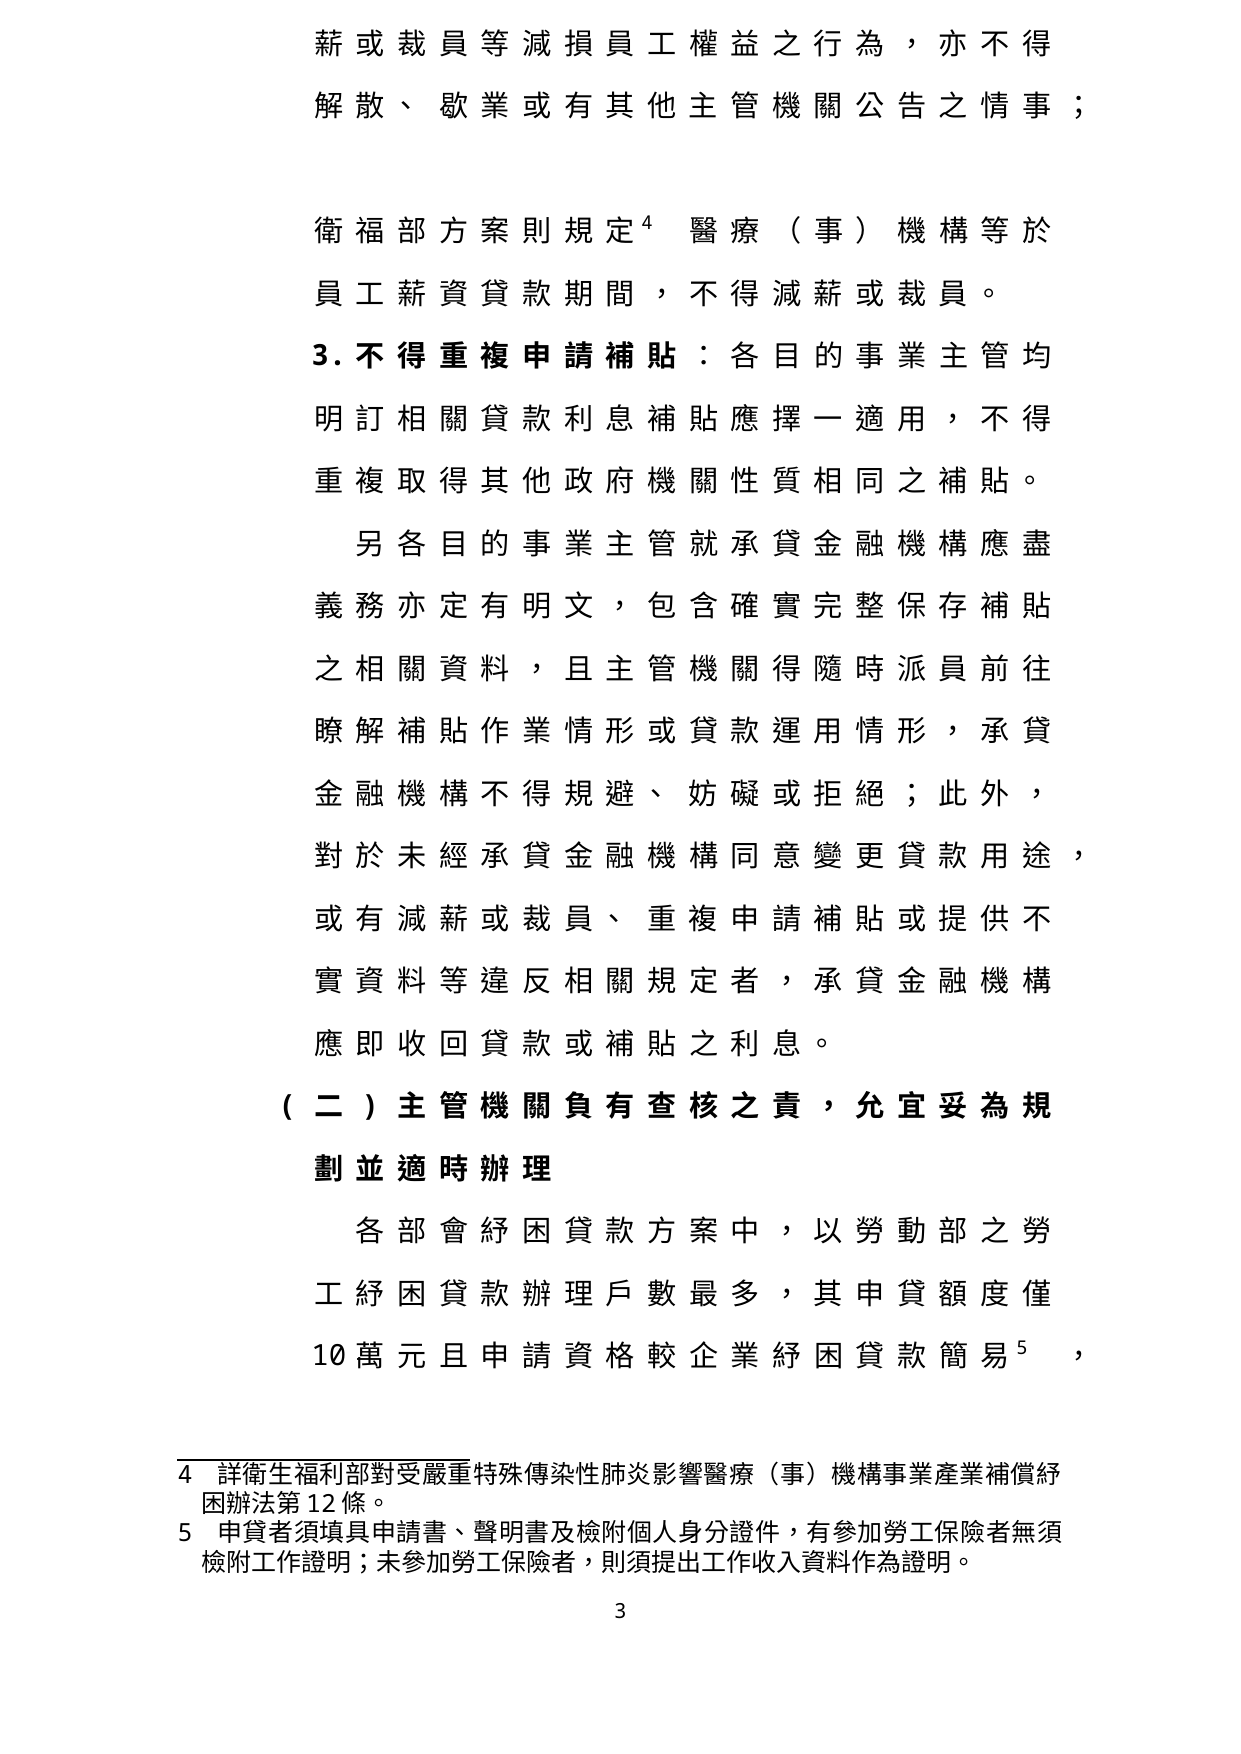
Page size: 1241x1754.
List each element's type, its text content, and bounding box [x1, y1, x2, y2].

text 3.不得重複申請補貼：各目的事業主管均明訂相關貸款利息補貼應擇一適用，不得重複取得其他政府機關性質相同之補貼。 [271, 312, 1058, 500]
text (二)主管機關負有查核之責，允宜妥為規劃並適時辦理 [242, 1062, 1058, 1187]
text 詳衛生福利部對受嚴重特殊傳染性肺炎影響醫療（事）機構事業產業補償紓困辦法第12條。 [177, 1460, 1063, 1518]
text 另各目的事業主管就承貸金融機構應盡義務亦定有明文，包含確實完整保存補貼之相關資料，且主管機關得隨時派員前往瞭解補貼作業情形或貸款運用情形，承貸金融機構不得規避、妨礙或拒絕；此外，對於未經承貸金融機構同意變更貸款用途，或有減薪或裁員、重複申請補貼或提供不實資料等違反相關規定者，承貸金融機構應即收回貸款或補貼之利息。 [271, 500, 1058, 1062]
text 申貸者須填具申請書、聲明書及檢附個人身分證件，有參加勞工保險者無須檢附工作證明；未參加勞工保險者，則須提出工作收入資料作為證明。 [177, 1518, 1063, 1577]
text 各部會紓困貸款方案中，以勞動部之勞工紓困貸款辦理戶數最多，其申貸額度僅10萬元且申請資格較企業紓困貸款簡易，日前據媒體披露已查獲有不實申貸情形。另經濟部係針對製造業及服務業提供紓困貸款方案，與各部會之企業紓困貸款方案相較，其貸款戶數為最大宗。以該部紓困貸款方案為例，申請營運資金貸款之用途以支付員工薪資及廠房、營業場所或辦公場所之租金為限，另符合資格之中小企業則可申請6個月之利息補貼，惟利息補貼期間，企業不得對員工實施減班休息、減薪或裁員等減損員工權益之行為，亦不得解散、歇業或有其他主管機關公告之情事，且不得取得其他政府機關辦理性質相同之補貼。洽據該部表示，為簡化作業程序，貸款核貸時須由承貸金融機構徵提企(事)業簽署之切結書，企(事)業須承諾未重複申請其他同性質之專案利息補貼，並承諾於營運資金貸款利息補貼期間，不得有前述減損員工權益之行為及解散、歇業等情事，且於利息補貼期間須按月提供承貸金融機構其員工投保名冊及實際薪資撥款清冊等；另切結書上亦載明「主管機關得偕同信保基金、經理銀行或承貸銀行隨時派員前往瞭解貸款運用情形，本事業不得規避、妨礙或拒絕」等語；而檢視其他部會紓困貸款相關規範亦有類似附帶條件，要求借款人簽署切結書配合辦理，除定期檢送相關資料外，並訂有不得規避主管機關查核之規定。惟洽詢經濟部、交通部、衛福部及文化部等主管機關，除交通部表示擬就航運業紓困貸款於年底前委請會計師辦理查核其資金運用情形外，其餘目的事業主管機關目前尚無具體之查核計畫，又截至109年6月底止，經濟部方案之紓困貸款獲有利息補貼之戶數已逾2萬戶，為數甚多，查核作業之執行方式與時機有待主管機關妥為研議辦理。 [271, 1187, 1058, 1375]
text 2.員工權益：經濟部方案、文化部方案及教育部方案等，均規定營運資金貸款於利息補貼期間不得對員工實施減班休息、減薪或裁員等減損員工權益之行為，亦不得解散、歇業或有其他主管機關公告之情事；衛福部方案則規定醫療（事）機構等於員工薪資貸款期間，不得減薪或裁員。 [271, 0, 1058, 312]
